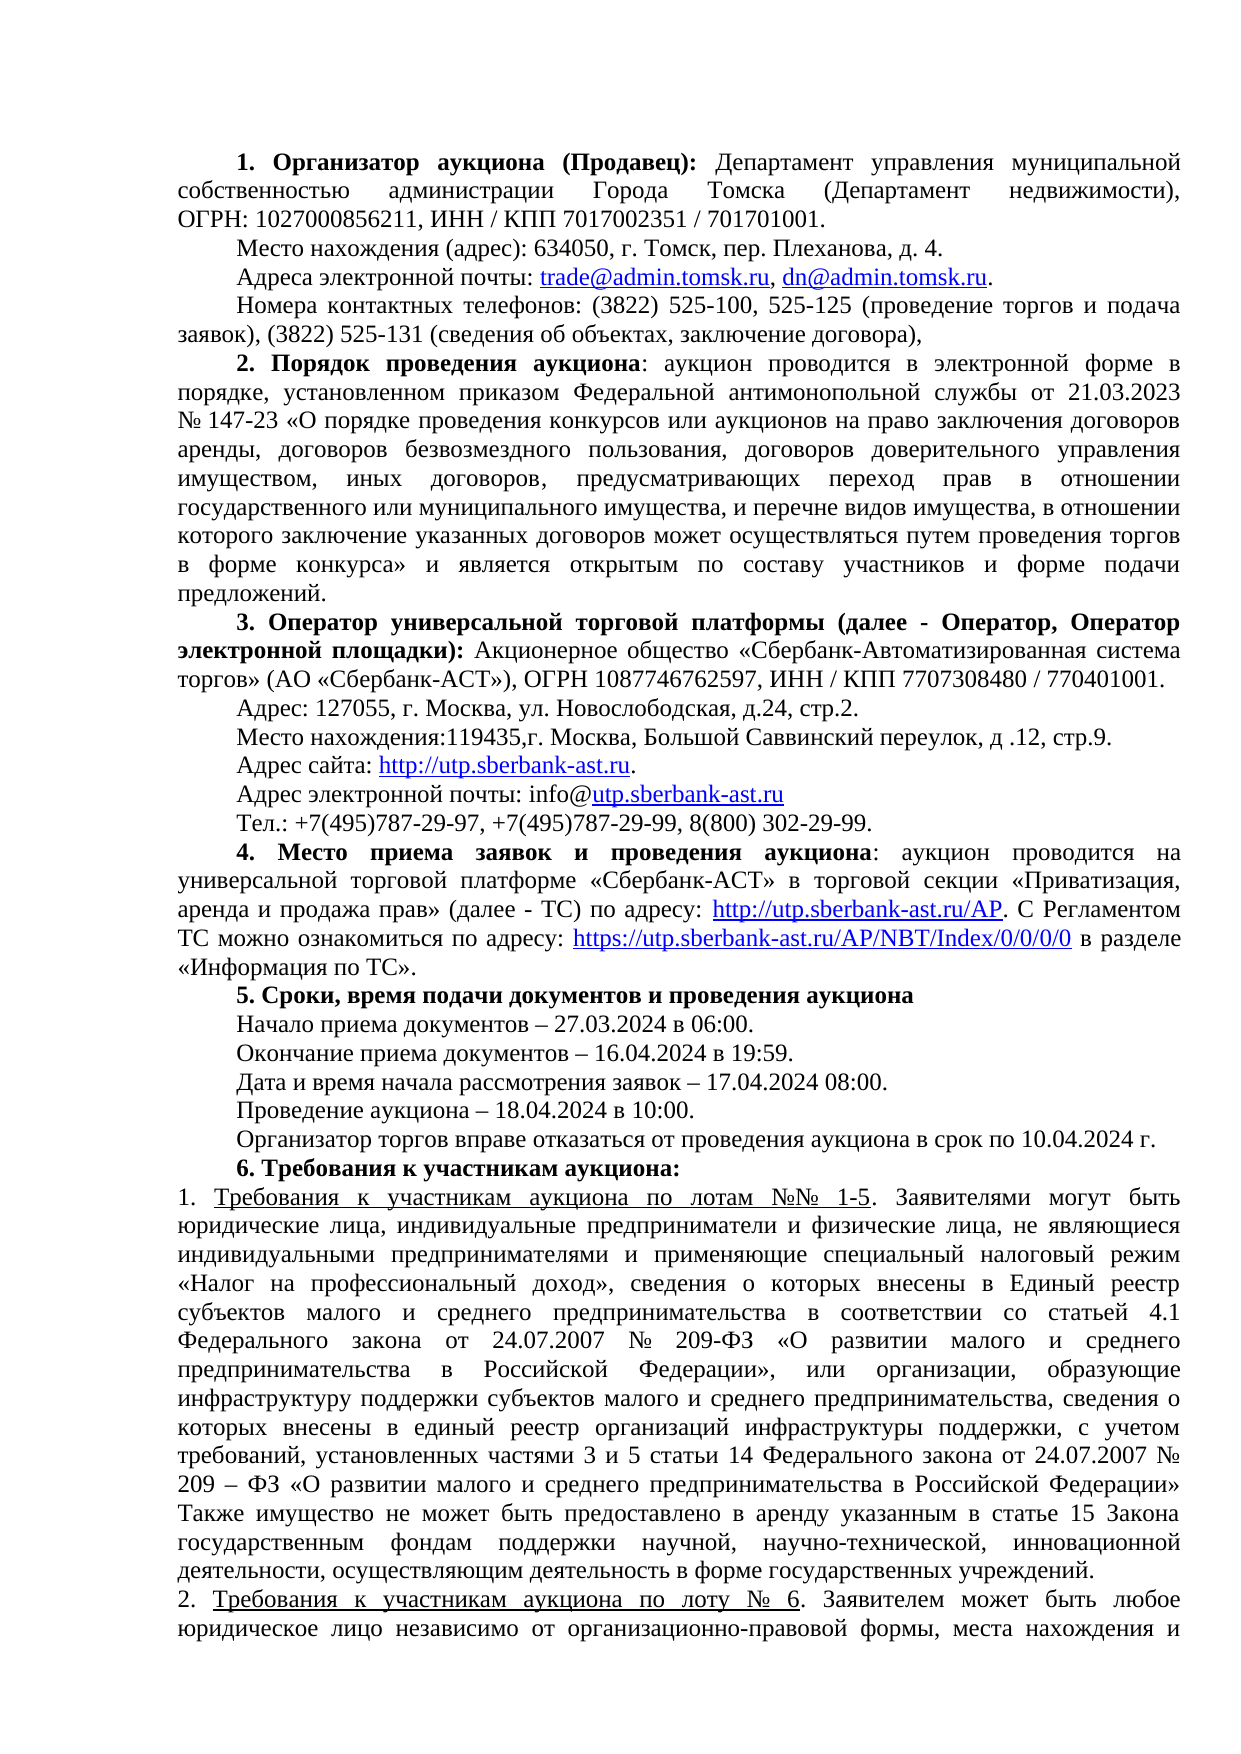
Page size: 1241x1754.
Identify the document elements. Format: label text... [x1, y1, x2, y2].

text Дата и время начала рассмотрения заявок – 17.04.2024 08:00. [177, 1067, 1181, 1096]
text Проведение аукциона – 18.04.2024 в 10:00. [177, 1096, 1181, 1124]
text Номера контактных телефонов: (3822) 525-100, 525-125 (проведение торгов и подача заявок), (3822) 525-131 (сведения об объектах, заключение договора), [177, 291, 1181, 348]
text Место нахождения (адрес): 634050, г. Томск, пер. Плеханова, д. 4. [177, 233, 1181, 262]
text Место нахождения:119435,г. Москва, Большой Саввинский переулок, д .12, стр.9. [177, 722, 1181, 751]
text 1. Организатор аукциона (Продавец): Департамент управления муниципальной собственностью администрации Города Томска (Департамент недвижимости), ОГРН: 1027000856211, ИНН / КПП 7017002351 / 701701001. [177, 147, 1181, 233]
text 2. Требования к участникам аукциона по лоту № 6. Заявителем может быть любое юридическое лицо независимо от организационно-правовой формы, места нахождения и [177, 1584, 1181, 1642]
text Адреса электронной почты: trade@admin.tomsk.ru, dn@admin.tomsk.ru. [177, 262, 1181, 291]
text 2. Порядок проведения аукциона: аукцион проводится в электронной форме в порядке, установленном приказом Федеральной антимонопольной службы от 21.03.2023 № 147-23 «О порядке проведения конкурсов или аукционов на право заключения договоров аренды, договоров безвозмездного пользования, договоров доверительного управления имуществом, иных договоров‚ предусматривающих переход прав в отношении государственного или муниципального имущества, и перечне видов имущества, в отношении которого заключение указанных договоров может осуществляться путем проведения торгов в форме конкурса» и является открытым по составу участников и форме подачи предложений. [177, 348, 1181, 607]
text 3. Оператор универсальной торговой платформы (далее - Оператор, Оператор электронной площадки): Акционерное общество «Сбербанк-Автоматизированная система торгов» (АО «Сбербанк-АСТ»), ОГРН 1087746762597, ИНН / КПП 7707308480 / 770401001. [177, 607, 1181, 693]
text 4. Место приема заявок и проведения аукциона: аукцион проводится на универсальной торговой платформе «Сбербанк-АСТ» в торговой секции «Приватизация, аренда и продажа прав» (далее - ТС) по адресу: http://utp.sberbank-ast.ru/AP. С Регламентом ТС можно ознакомиться по адресу: https://utp.sberbank-ast.ru/AP/NBT/Index/0/0/0/0 в разделе «Информация по ТС». [177, 837, 1181, 981]
text Тел.: +7(495)787-29-97, +7(495)787-29-99, 8(800) 302-29-99. [177, 808, 1181, 837]
text 5. Сроки, время подачи документов и проведения аукциона [177, 981, 1181, 1009]
text Адрес электронной почты: info@utp.sberbank-ast.ru [177, 779, 1181, 808]
text 6. Требования к участникам аукциона: [177, 1153, 1181, 1182]
text 1. Требования к участникам аукциона по лотам №№ 1-5. Заявителями могут быть юридические лица, индивидуальные предприниматели и физические лица, не являющиеся индивидуальными предпринимателями и применяющие специальный налоговый режим «Налог на профессиональный доход», сведения о которых внесены в Единый реестр субъектов малого и среднего предпринимательства в соответствии со статьей 4.1 Федерального закона от 24.07.2007 № 209-ФЗ «О развитии малого и среднего предпринимательства в Российской Федерации», или организации, образующие инфраструктуру поддержки субъектов малого и среднего предпринимательства, сведения о которых внесены в единый реестр организаций инфраструктуры поддержки, с учетом требований, установленных частями 3 и 5 статьи 14 Федерального закона от 24.07.2007 № 209 – ФЗ «О развитии малого и среднего предпринимательства в Российской Федерации» Также имущество не может быть предоставлено в аренду указанным в статье 15 Закона государственным фондам поддержки научной, научно-технической, инновационной деятельности, осуществляющим деятельность в форме государственных учреждений. [177, 1182, 1181, 1584]
text Адрес сайта: http://utp.sberbank-ast.ru. [177, 751, 1181, 779]
text Начало приема документов – 27.03.2024 в 06:00. [177, 1009, 1181, 1038]
text Окончание приема документов – 16.04.2024 в 19:59. [177, 1038, 1181, 1067]
text Адрес: 127055, г. Москва, ул. Новослободская, д.24, стр.2. [177, 693, 1181, 722]
text Организатор торгов вправе отказаться от проведения аукциона в срок по 10.04.2024 г. [177, 1124, 1181, 1153]
